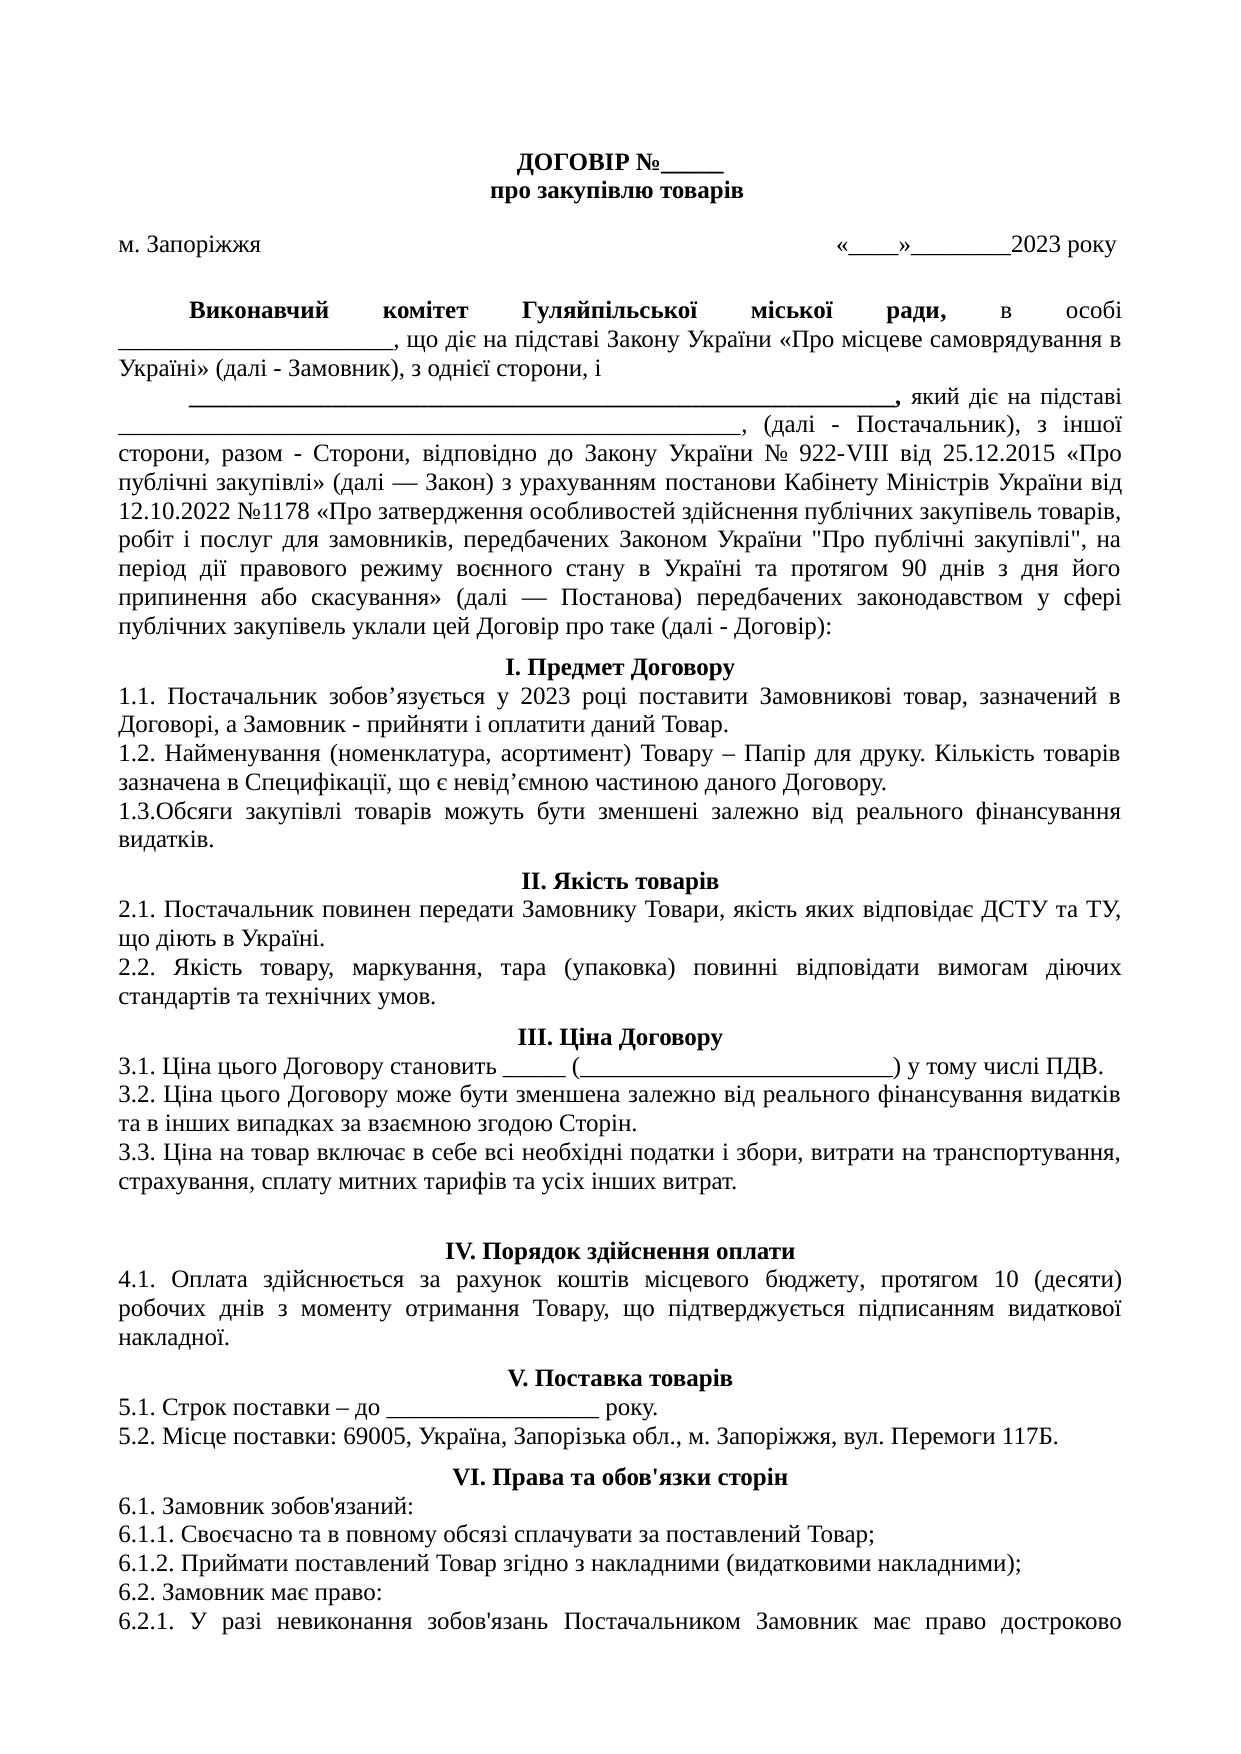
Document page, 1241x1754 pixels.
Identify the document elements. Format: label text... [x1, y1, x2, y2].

text V. Поставка товарів [118, 1363, 1122, 1392]
text VI. Права та обов'язки сторін [118, 1462, 1122, 1491]
text ДОГОВІР №_____ [118, 147, 1122, 176]
text 6.2.1. У разі невиконання зобов'язань Постачальником Замовник має право достроково [118, 1606, 1122, 1634]
text 4.1. Оплата здійснюється за рахунок коштів місцевого бюджету, протягом 10 (десяти) робочих днів з моменту отримання Товару, що підтверджується підписанням видаткової накладної. [118, 1264, 1122, 1351]
text 1.3.Обсяги закупівлі товарів можуть бути зменшені залежно від реального фінансування видатків. [118, 796, 1122, 853]
text 1.2. Найменування (номенклатура, асортимент) Товару – Папір для друку. Кількість товарів зазначена в Специфікації, що є невід’ємною частиною даного Договору. [118, 738, 1122, 796]
text 1.1. Постачальник зобов’язується у 2023 році поставити Замовникові товар, зазначений в Договорі, а Замовник - прийняти і оплатити даний Товар. [118, 681, 1122, 738]
text 5.1. Строк поставки – до _________________ року. [118, 1392, 1122, 1421]
text 6.1.2. Приймати поставлений Товар згідно з накладними (видатковими накладними); [118, 1548, 1122, 1577]
text м. Запоріжжя «____»________2023 року [118, 229, 1122, 258]
text 3.3. Ціна на товар включає в себе всі необхідні податки і збори, витрати на транспортування, страхування, сплату митних тарифів та усіх інших витрат. [118, 1137, 1122, 1194]
text 3.2. Ціна цього Договору може бути зменшена залежно від реального фінансування видатків та в інших випадках за взаємною згодою Сторін. [118, 1079, 1122, 1137]
text 6.1.1. Своєчасно та в повному обсязі сплачувати за поставлений Товар; [118, 1519, 1122, 1548]
text 3.1. Ціна цього Договору становить _____ (_________________________) у тому числі ПДВ. [118, 1051, 1122, 1079]
text 5.2. Місце поставки: 69005, Україна, Запорізька обл., м. Запоріжжя, вул. Перемоги 117Б. [118, 1421, 1122, 1449]
text І. Предмет Договору [118, 652, 1122, 681]
text IV. Порядок здійснення оплати [118, 1236, 1122, 1264]
text 2.1. Постачальник повинен передати Замовнику Товари, якість яких відповідає ДСТУ та ТУ, що діють в Україні. [118, 894, 1122, 952]
text II. Якість товарів [118, 866, 1122, 894]
text 2.2. Якість товару, маркування, тара (упаковка) повинні відповідати вимогам діючих стандартів та технічних умов. [118, 952, 1122, 1009]
text про закупівлю товарів [118, 176, 1122, 204]
text ___________________________________________________________, який діє на підставі ____________________________________________________, (далі - Постачальник), з іншої сторони, разом - Сторони, відповідно до Закону України № 922-VIII від 25.12.2015 «Про публічні закупівлі» (далі — Закон) з урахуванням постанови Кабінету Міністрів України від 12.10.2022 №1178 «Про затвердження особливостей здійснення публічних закупівель товарів, робіт і послуг для замовників, передбачених Законом України "Про публічні закупівлі", на період дії правового режиму воєнного стану в Україні та протягом 90 днів з дня його припинення або скасування» (далі — Постанова) передбачених законодавством у сфері публічних закупівель уклали цей Договір про таке (далі - Договір): [118, 382, 1122, 639]
text 6.1. Замовник зобов'язаний: [118, 1491, 1122, 1519]
text Виконавчий комітет Гуляйпільської міської ради, в особі ______________________, що діє на підставі Закону України «Про місцеве самоврядування в Україні» (далі - Замовник), з однієї сторони, і [118, 296, 1122, 382]
text III. Ціна Договору [118, 1022, 1122, 1051]
text 6.2. Замовник має право: [118, 1577, 1122, 1606]
